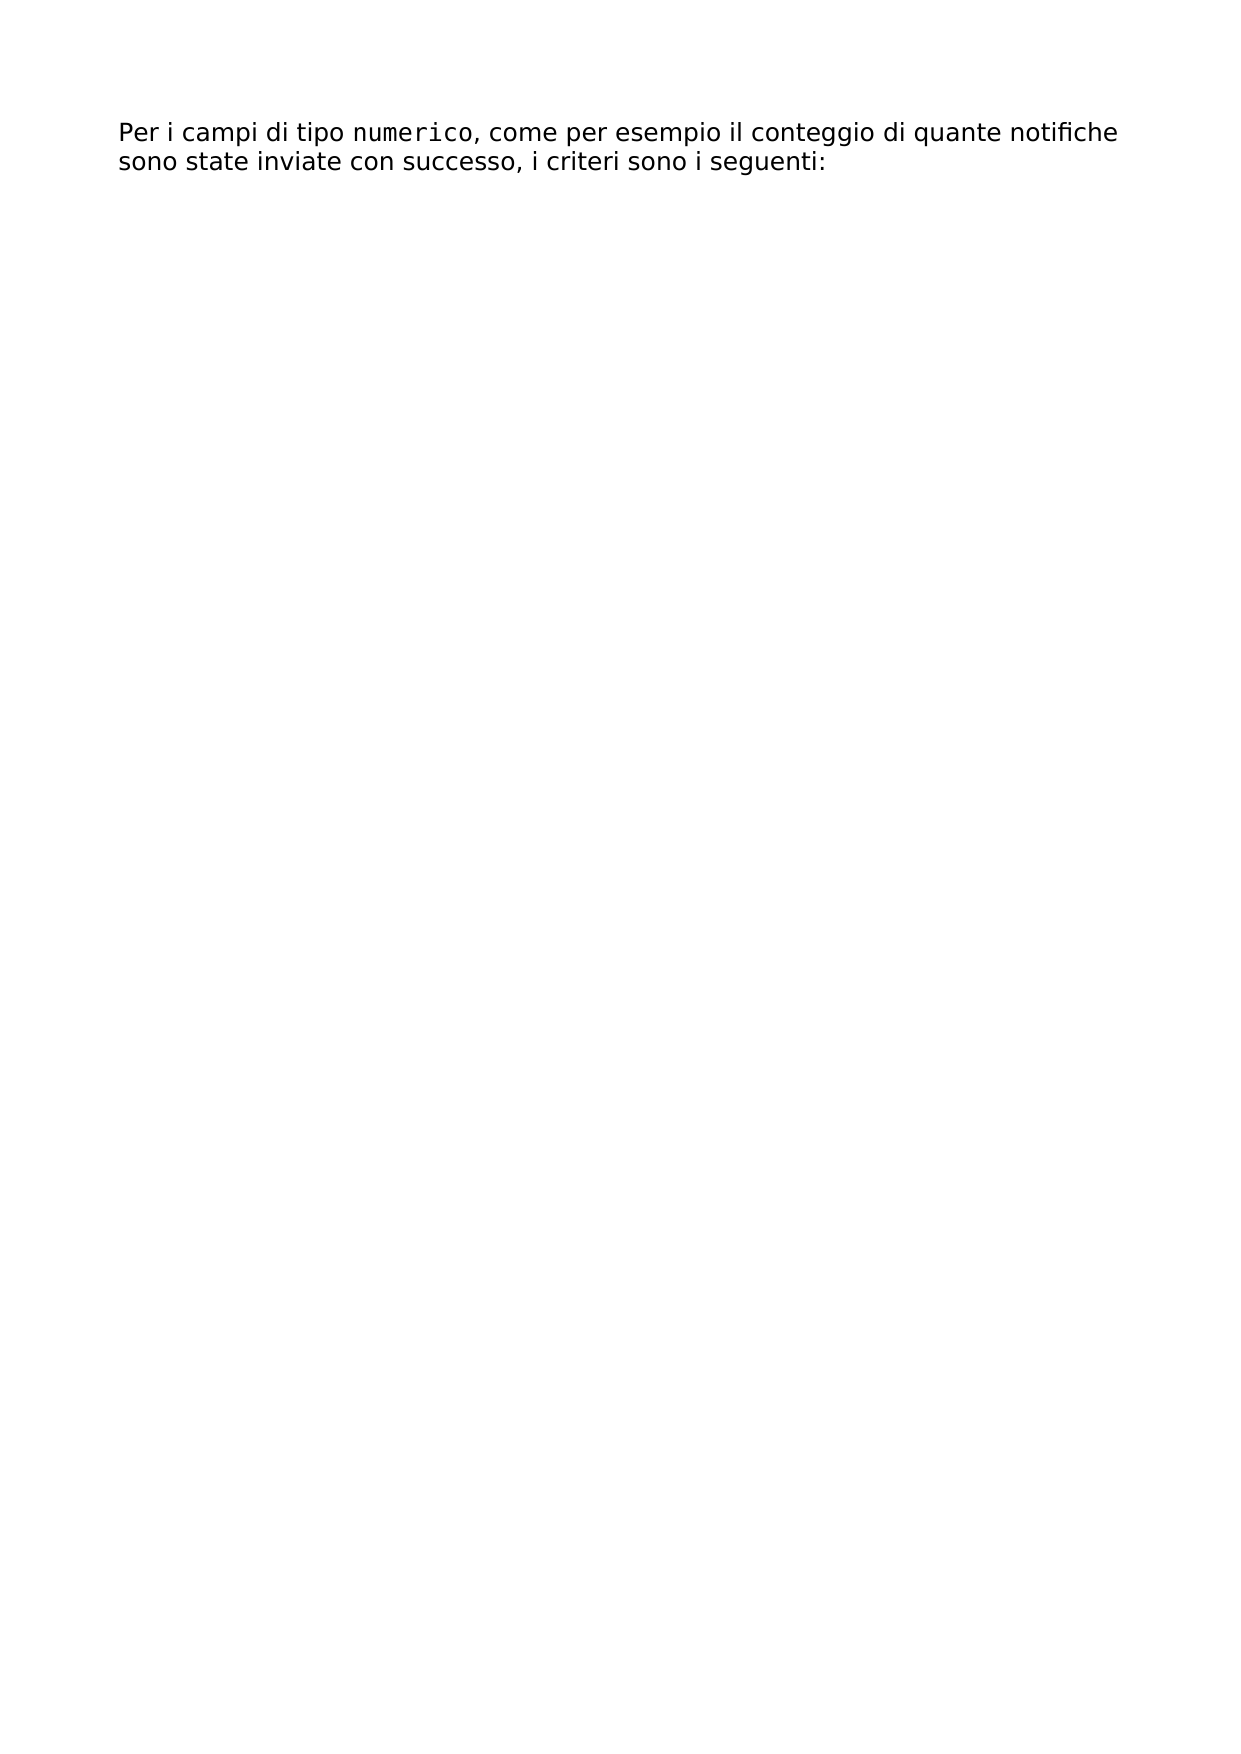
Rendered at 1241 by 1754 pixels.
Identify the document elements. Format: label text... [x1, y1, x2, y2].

text Per i campi di tipo numerico, come per esempio il conteggio di quante notifiche sono state inviate con successo, i criteri sono i seguenti: [118, 118, 1122, 176]
